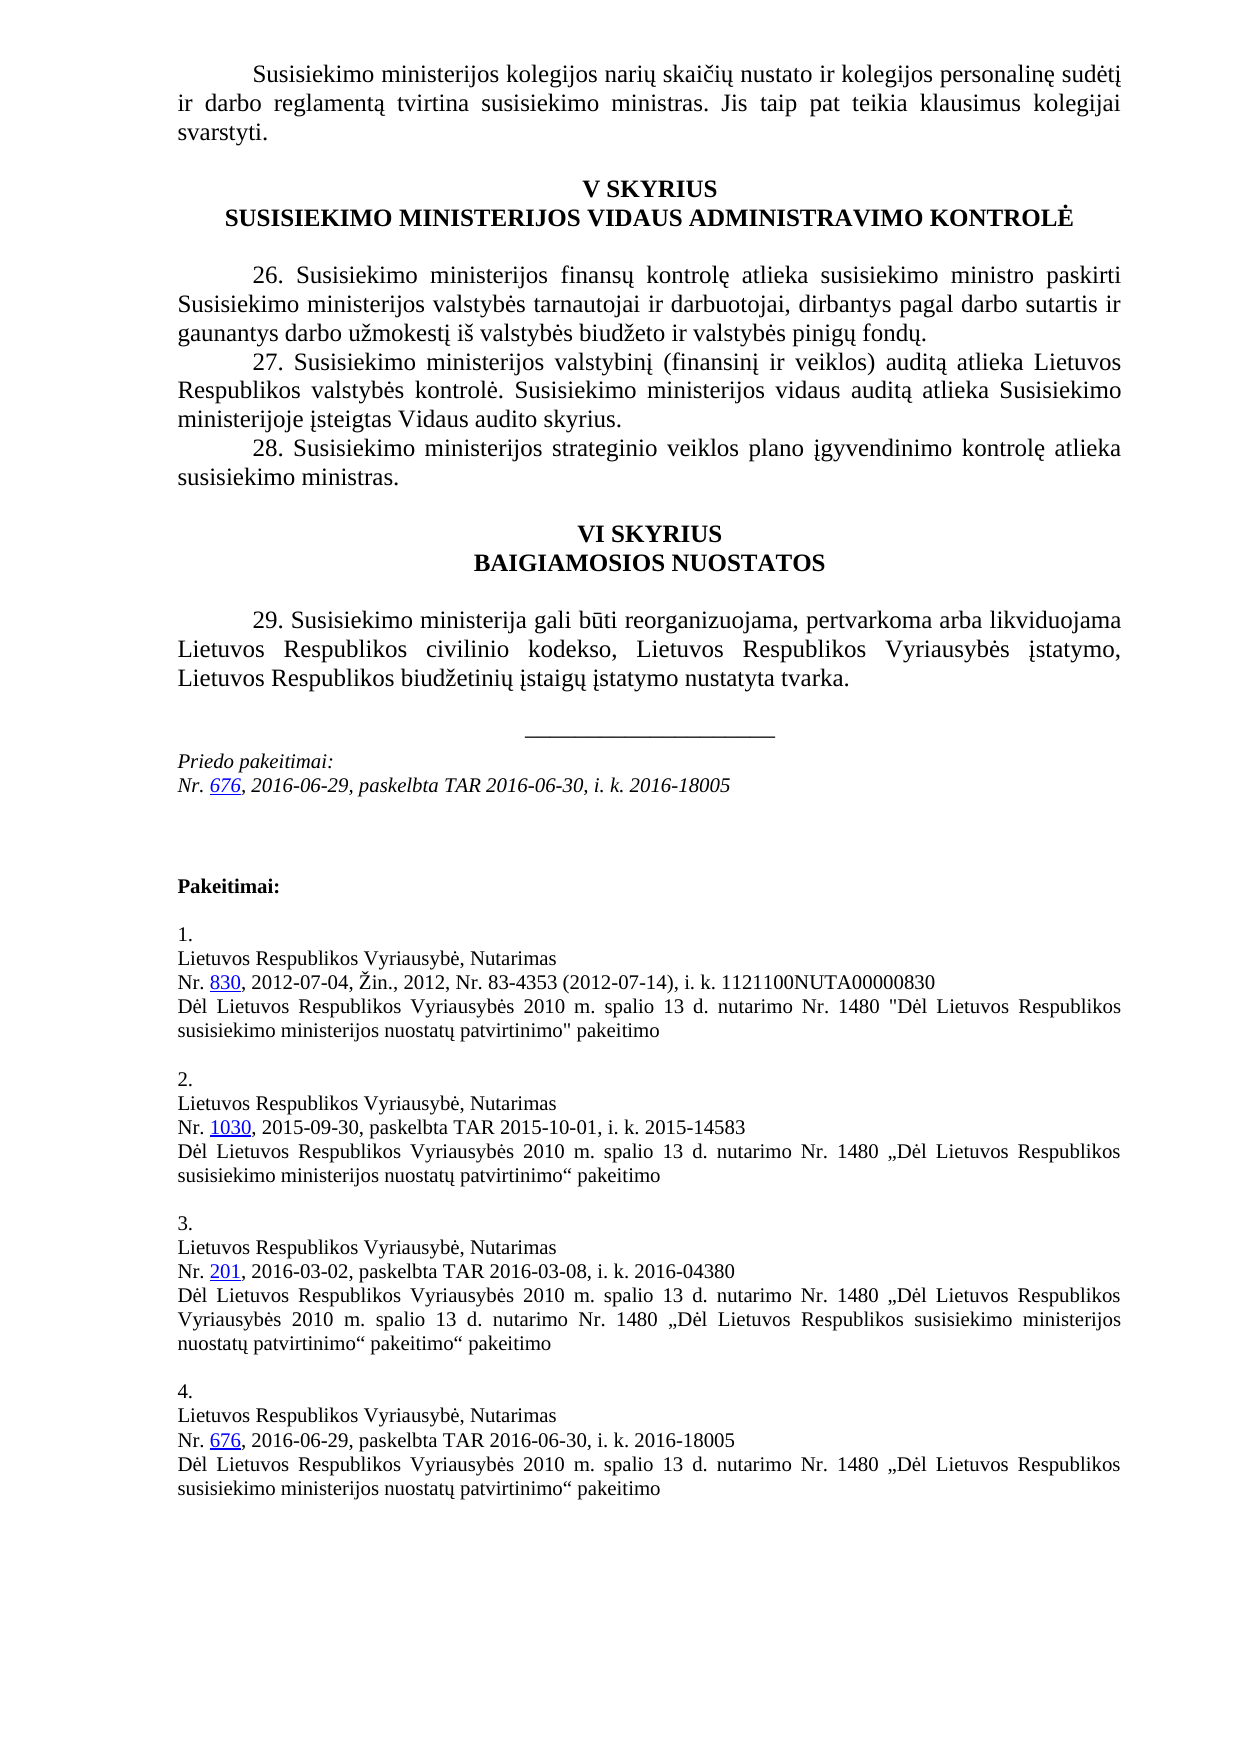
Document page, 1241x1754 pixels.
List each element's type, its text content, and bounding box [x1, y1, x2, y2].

text 28. Susisiekimo ministerijos strateginio veiklos plano įgyvendinimo kontrolę atlieka susisiekimo ministras. [177, 433, 1122, 490]
text Dėl Lietuvos Respublikos Vyriausybės 2010 m. spalio 13 d. nutarimo Nr. 1480 „Dėl Lietuvos Respublikos susisiekimo ministerijos nuostatų patvirtinimo“ pakeitimo [177, 1139, 1122, 1187]
text Nr. 676, 2016-06-29, paskelbta TAR 2016-06-30, i. k. 2016-18005 [177, 1427, 1122, 1452]
text Lietuvos Respublikos Vyriausybė, Nutarimas [177, 946, 1122, 970]
text Nr. 201, 2016-03-02, paskelbta TAR 2016-03-08, i. k. 2016-04380 [177, 1259, 1122, 1283]
text 26. Susisiekimo ministerijos finansų kontrolę atlieka susisiekimo ministro paskirti Susisiekimo ministerijos valstybės tarnautojai ir darbuotojai, dirbantys pagal darbo sutartis ir gaunantys darbo užmokestį iš valstybės biudžeto ir valstybės pinigų fondų. [177, 260, 1122, 347]
text Nr. 830, 2012-07-04, Žin., 2012, Nr. 83-4353 (2012-07-14), i. k. 1121100NUTA00000830 [177, 970, 1122, 994]
text SUSISIEKIMO MINISTERIJOS VIDAUS ADMINISTRAVIMO KONTROLĖ [177, 203, 1122, 232]
text Dėl Lietuvos Respublikos Vyriausybės 2010 m. spalio 13 d. nutarimo Nr. 1480 "Dėl Lietuvos Respublikos susisiekimo ministerijos nuostatų patvirtinimo" pakeitimo [177, 994, 1122, 1042]
text Susisiekimo ministerijos kolegijos narių skaičių nustato ir kolegijos personalinę sudėtį ir darbo reglamentą tvirtina susisiekimo ministras. Jis taip pat teikia klausimus kolegijai svarstyti. [177, 59, 1122, 145]
text BAIGIAMOSIOS NUOSTATOS [177, 548, 1122, 577]
text 1. [177, 922, 1122, 946]
text 2. [177, 1067, 1122, 1091]
text Dėl Lietuvos Respublikos Vyriausybės 2010 m. spalio 13 d. nutarimo Nr. 1480 „Dėl Lietuvos Respublikos Vyriausybės 2010 m. spalio 13 d. nutarimo Nr. 1480 „Dėl Lietuvos Respublikos susisiekimo ministerijos nuostatų patvirtinimo“ pakeitimo“ pakeitimo [177, 1283, 1122, 1355]
text Nr. 1030, 2015-09-30, paskelbta TAR 2015-10-01, i. k. 2015-14583 [177, 1115, 1122, 1139]
text Nr. 676, 2016-06-29, paskelbta TAR 2016-06-30, i. k. 2016-18005 [177, 773, 1122, 797]
text VI SKYRIUS [177, 519, 1122, 548]
text Lietuvos Respublikos Vyriausybė, Nutarimas [177, 1403, 1122, 1427]
text 3. [177, 1211, 1122, 1235]
text 29. Susisiekimo ministerija gali būti reorganizuojama, pertvarkoma arba likviduojama Lietuvos Respublikos civilinio kodekso, Lietuvos Respublikos Vyriausybės įstatymo, Lietuvos Respublikos biudžetinių įstaigų įstatymo nustatyta tvarka. [177, 605, 1122, 692]
text Dėl Lietuvos Respublikos Vyriausybės 2010 m. spalio 13 d. nutarimo Nr. 1480 „Dėl Lietuvos Respublikos susisiekimo ministerijos nuostatų patvirtinimo“ pakeitimo [177, 1452, 1122, 1500]
text 4. [177, 1379, 1122, 1403]
text 27. Susisiekimo ministerijos valstybinį (finansinį ir veiklos) auditą atlieka Lietuvos Respublikos valstybės kontrolė. Susisiekimo ministerijos vidaus auditą atlieka Susisiekimo ministerijoje įsteigtas Vidaus audito skyrius. [177, 347, 1122, 433]
text –––––––––––––––––––– [177, 720, 1122, 749]
text Lietuvos Respublikos Vyriausybė, Nutarimas [177, 1235, 1122, 1259]
text Pakeitimai: [177, 874, 1122, 898]
text V SKYRIUS [177, 174, 1122, 203]
text Priedo pakeitimai: [177, 749, 1122, 773]
text Lietuvos Respublikos Vyriausybė, Nutarimas [177, 1091, 1122, 1115]
